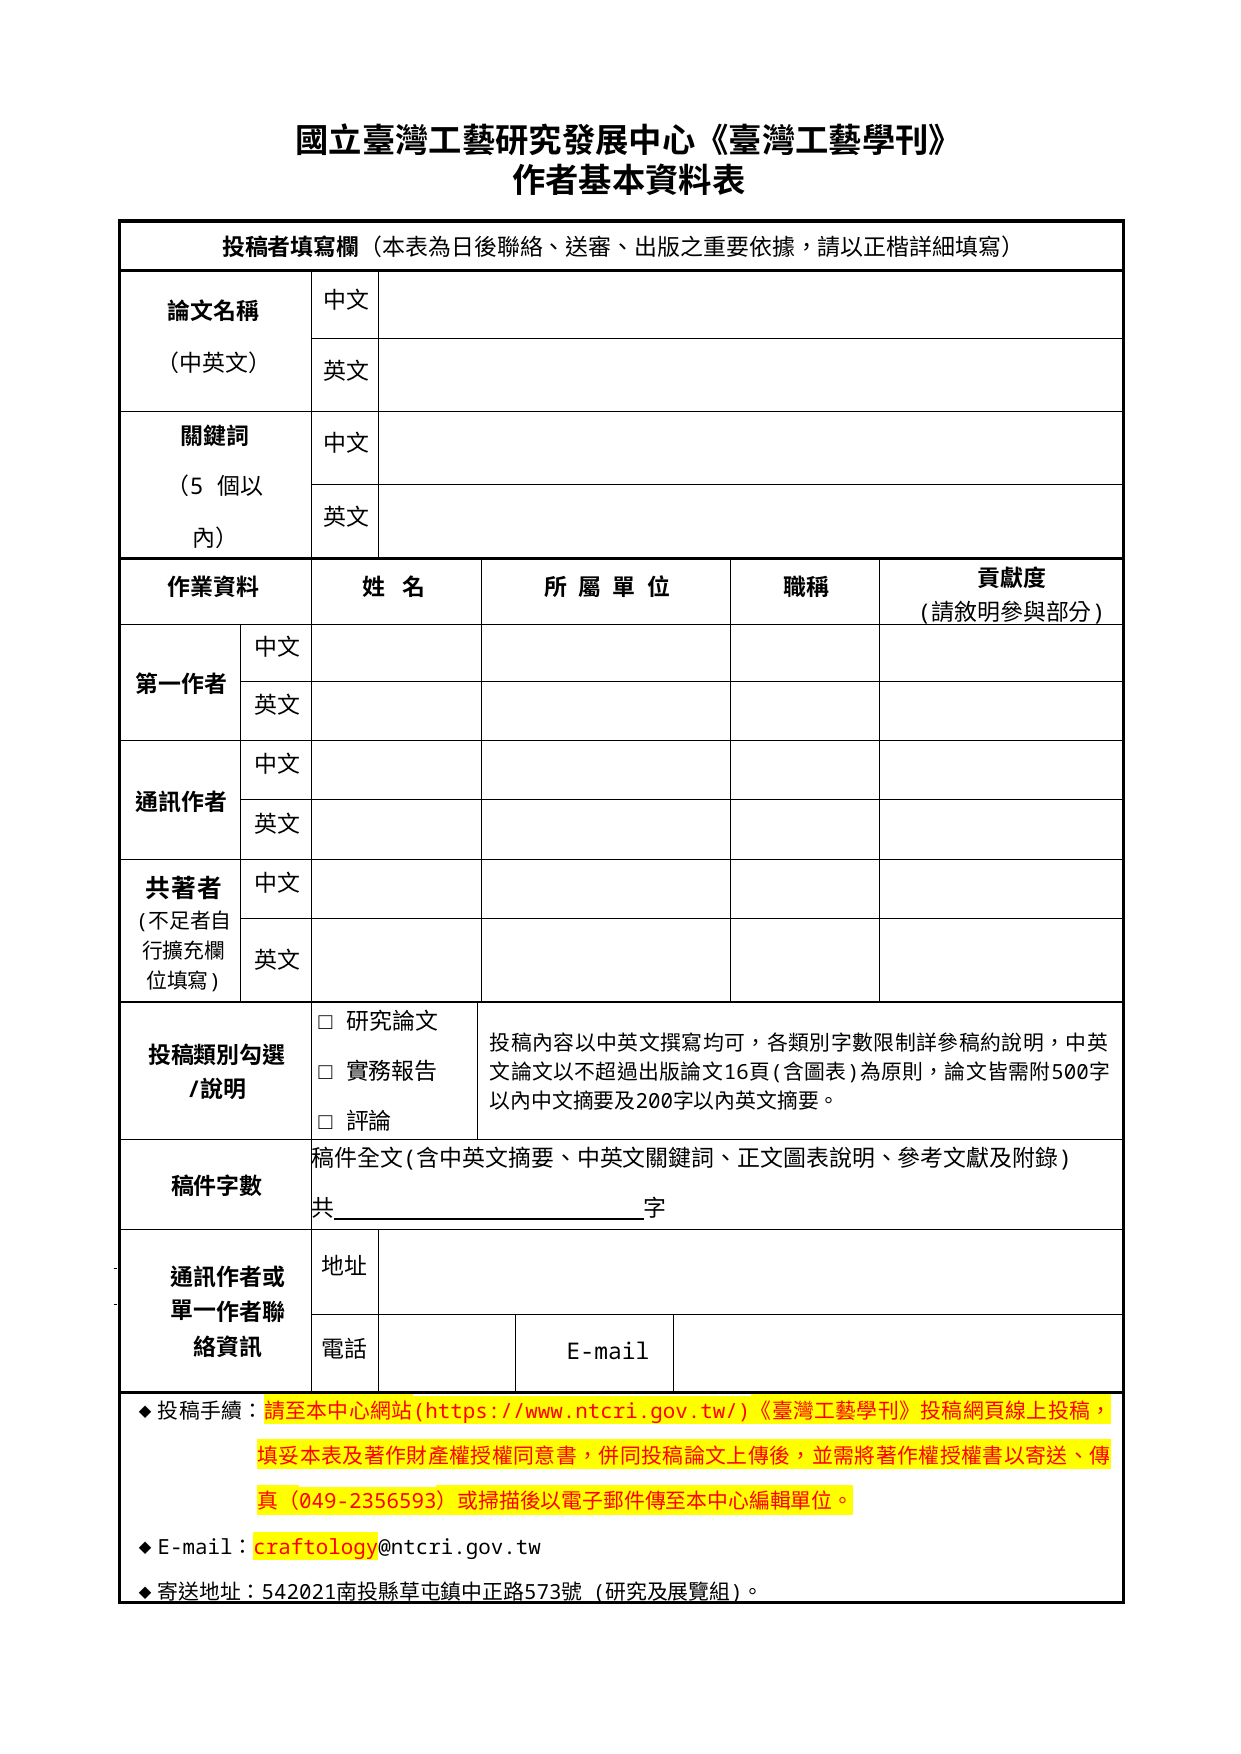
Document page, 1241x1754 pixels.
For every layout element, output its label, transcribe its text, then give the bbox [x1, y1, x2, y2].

table_cell [880, 625, 1122, 681]
table_cell [482, 800, 730, 859]
table_cell 第一作者 [121, 625, 240, 739]
table_cell [482, 625, 730, 681]
table_cell 電話 [312, 1315, 378, 1391]
table_cell [379, 412, 1122, 484]
text 國立臺灣工藝研究發展中心《臺灣工藝學刊》 [133, 118, 1124, 159]
table_cell [674, 1315, 1122, 1391]
table_cell 作業資料 [121, 560, 311, 624]
table_cell [731, 741, 879, 799]
table_cell [482, 741, 730, 799]
table_cell 通訊作者 [121, 741, 240, 859]
table_cell [731, 860, 879, 918]
table_cell [482, 860, 730, 918]
table_cell 中文 [241, 860, 311, 918]
table_cell 職稱 [731, 560, 879, 624]
table_cell [880, 860, 1122, 918]
table_cell 英文 [241, 682, 311, 739]
table_cell [731, 800, 879, 859]
table_cell 稿件字數 [121, 1140, 311, 1228]
table_cell E-mail [516, 1315, 673, 1391]
table_cell 中文 [241, 625, 311, 681]
table_cell [312, 860, 481, 918]
table_cell [880, 682, 1122, 739]
table_cell 共著者 (不足者自 行擴充欄 位填寫) [121, 860, 240, 1001]
table_cell [731, 919, 879, 1001]
text 作者基本資料表 [133, 159, 1124, 200]
table_cell 地址 [312, 1230, 378, 1314]
table_cell 稿件全文(含中英文摘要、中英文關鍵詞、正文圖表說明、參考文獻及附錄) 共 字 [312, 1140, 1122, 1228]
table_cell 論文名稱 （中英文） [121, 272, 311, 411]
table_header 投稿者填寫欄（本表為日後聯絡、送審、出版之重要依據，請以正楷詳細填寫） [121, 223, 1122, 269]
table_cell [312, 682, 481, 739]
table_cell [312, 625, 481, 681]
table_cell 中文 [312, 412, 378, 484]
table_cell [379, 1230, 1122, 1314]
table_cell 英文 [312, 485, 378, 557]
table_cell 英文 [241, 800, 311, 859]
table_cell 英文 [312, 339, 378, 411]
table_cell [379, 272, 1122, 337]
table_cell 中文 [312, 272, 378, 337]
table_cell [312, 919, 481, 1001]
table_cell [379, 1315, 515, 1391]
table_cell [482, 682, 730, 739]
table_cell [379, 485, 1122, 557]
table_cell [880, 919, 1122, 1001]
table_cell 中文 [241, 741, 311, 799]
table_cell [312, 741, 481, 799]
table_cell 通訊作者或 單一作者聯 絡資訊 [121, 1230, 311, 1391]
table_cell 貢獻度 (請敘明參與部分) [880, 560, 1122, 624]
table_cell [482, 919, 730, 1001]
table_cell [312, 800, 481, 859]
table_cell [731, 682, 879, 739]
table_cell 英文 [241, 919, 311, 1001]
table_cell 姓 名 [312, 560, 481, 624]
table_cell [880, 741, 1122, 799]
table_cell 投稿類別勾選 /說明 [121, 1003, 311, 1139]
table_cell [379, 339, 1122, 411]
table_cell [731, 625, 879, 681]
table_cell □ 研究論文 □ 實務報告 □ 評論 [312, 1003, 477, 1139]
table_cell ◆投稿手續：請至本中心網站(https://www.ntcri.gov.tw/)《臺灣工藝學刊》投稿網頁線上投稿，填妥本表及著作財產權授權同意書，併同投稿論文上傳後，並需將著作權授權書以寄送、傳真（049-2356593）或掃描後以電子郵件傳至本中心編輯單位。 ◆E-mail：craftology@ntcri.gov.tw ◆寄送地址：542021南投縣草屯鎮中正路573號 (研究及展覽組)。 ◆連絡電話：(049)2334141轉273 (廖先生) [121, 1394, 1122, 1601]
table_cell [880, 800, 1122, 859]
table_cell 關鍵詞 （5 個以內） [121, 412, 311, 557]
table_cell 投稿內容以中英文撰寫均可，各類別字數限制詳參稿約說明，中英文論文以不超過出版論文16頁(含圖表)為原則，論文皆需附500字以內中文摘要及200字以內英文摘要。 [478, 1003, 1122, 1139]
table_cell 所 屬 單 位 [482, 560, 730, 624]
